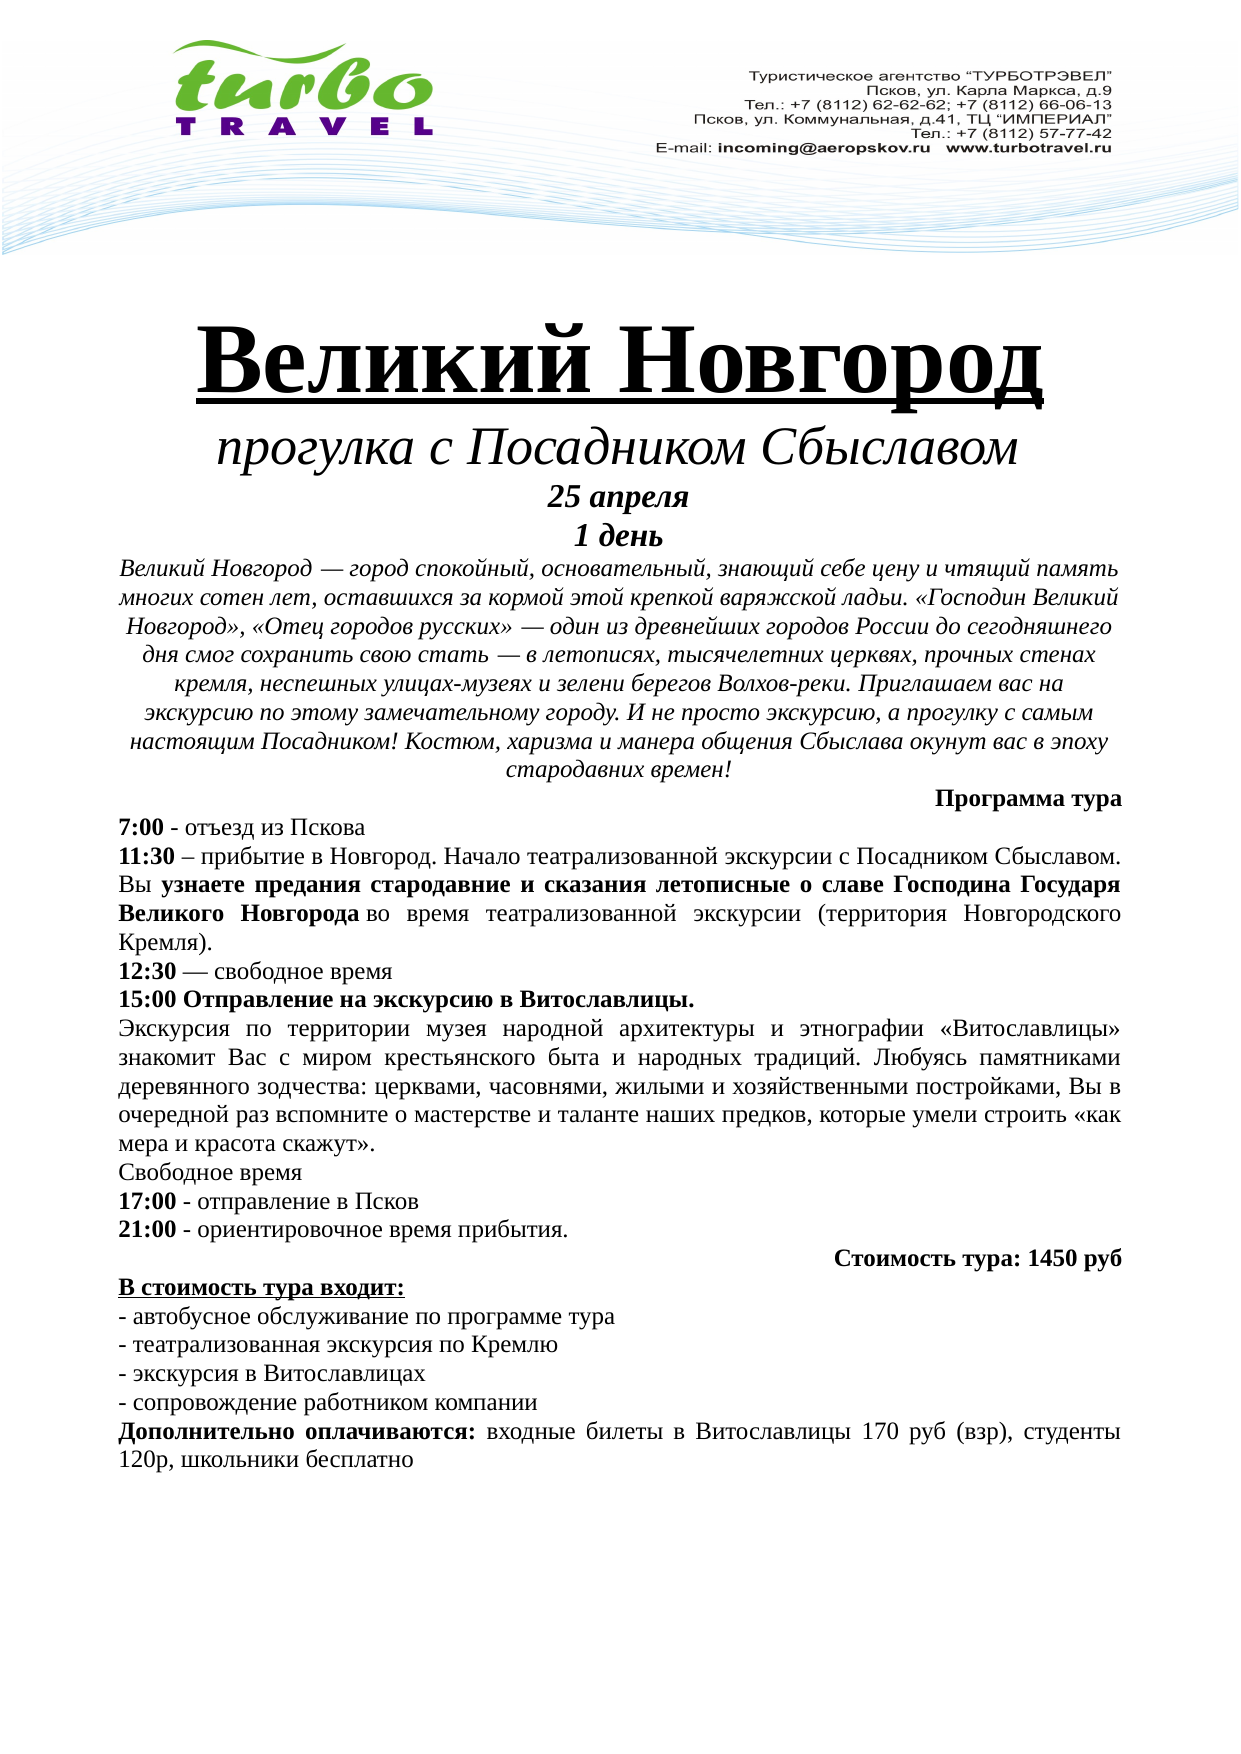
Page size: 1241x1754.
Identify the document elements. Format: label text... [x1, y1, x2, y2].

text 17:00 - отправление в Псков [118, 1186, 1122, 1214]
text 11:30 – прибытие в Новгород. Начало театрализованной экскурсии с Посадником Сбыславом. Вы узнаете предания стародавние и сказания летописные о славе Господина Государя Великого Новгорода во время театрализованной экскурсии (территория Новгородского Кремля). [118, 841, 1122, 956]
text 25 апреля [118, 477, 1122, 515]
text - автобусное обслуживание по программе тура [118, 1301, 1122, 1329]
text 7:00 - отъезд из Пскова [118, 812, 1122, 841]
text Великий Новгород — город спокойный, основательный, знающий себе цену и чтящий память многих сотен лет, оставшихся за кормой этой крепкой варяжской ладьи. «Господин Великий Новгород», «Отец городов русских» — один из древнейших городов России до сегодняшнего дня смог сохранить свою стать — в летописях, тысячелетних церквях, прочных стенах кремля, неспешных улицах-музеях и зелени берегов Волхов-реки. Приглашаем вас на экскурсию по этому замечательному городу. И не просто экскурсию, а прогулку с самым настоящим Посадником! Костюм, харизма и манера общения Сбыслава окунут вас в эпоху стародавних времен! [118, 553, 1122, 783]
text - экскурсия в Витославлицах [118, 1358, 1122, 1387]
text Программа тура [118, 783, 1122, 812]
text прогулка с Посадником Сбыславом [118, 414, 1122, 477]
text Экскурсия по территории музея народной архитектуры и этнографии «Витославлицы» знакомит Вас с миром крестьянского быта и народных традиций. Любуясь памятниками деревянного зодчества: церквами, часовнями, жилыми и хозяйственными постройками, Вы в очередной раз вспомните о мастерстве и таланте наших предков, которые умели строить «как мера и красота скажут». [118, 1013, 1122, 1157]
text Великий Новгород [118, 299, 1122, 414]
text 21:00 - ориентировочное время прибытия. [118, 1214, 1122, 1243]
text Стоимость тура: 1450 руб [118, 1243, 1122, 1272]
picture [2, 40, 1239, 255]
text Дополнительно оплачиваются: входные билеты в Витославлицы 170 руб (взр), студенты 120р, школьники бесплатно [118, 1416, 1122, 1473]
text Свободное время [118, 1157, 1122, 1186]
text 15:00 Отправление на экскурсию в Витославлицы. [118, 984, 1122, 1013]
text 1 день [118, 515, 1122, 553]
text - сопровождение работником компании [118, 1387, 1122, 1416]
text 12:30 — свободное время [118, 956, 1122, 984]
text В стоимость тура входит: [118, 1272, 1122, 1301]
text - театрализованная экскурсия по Кремлю [118, 1329, 1122, 1358]
